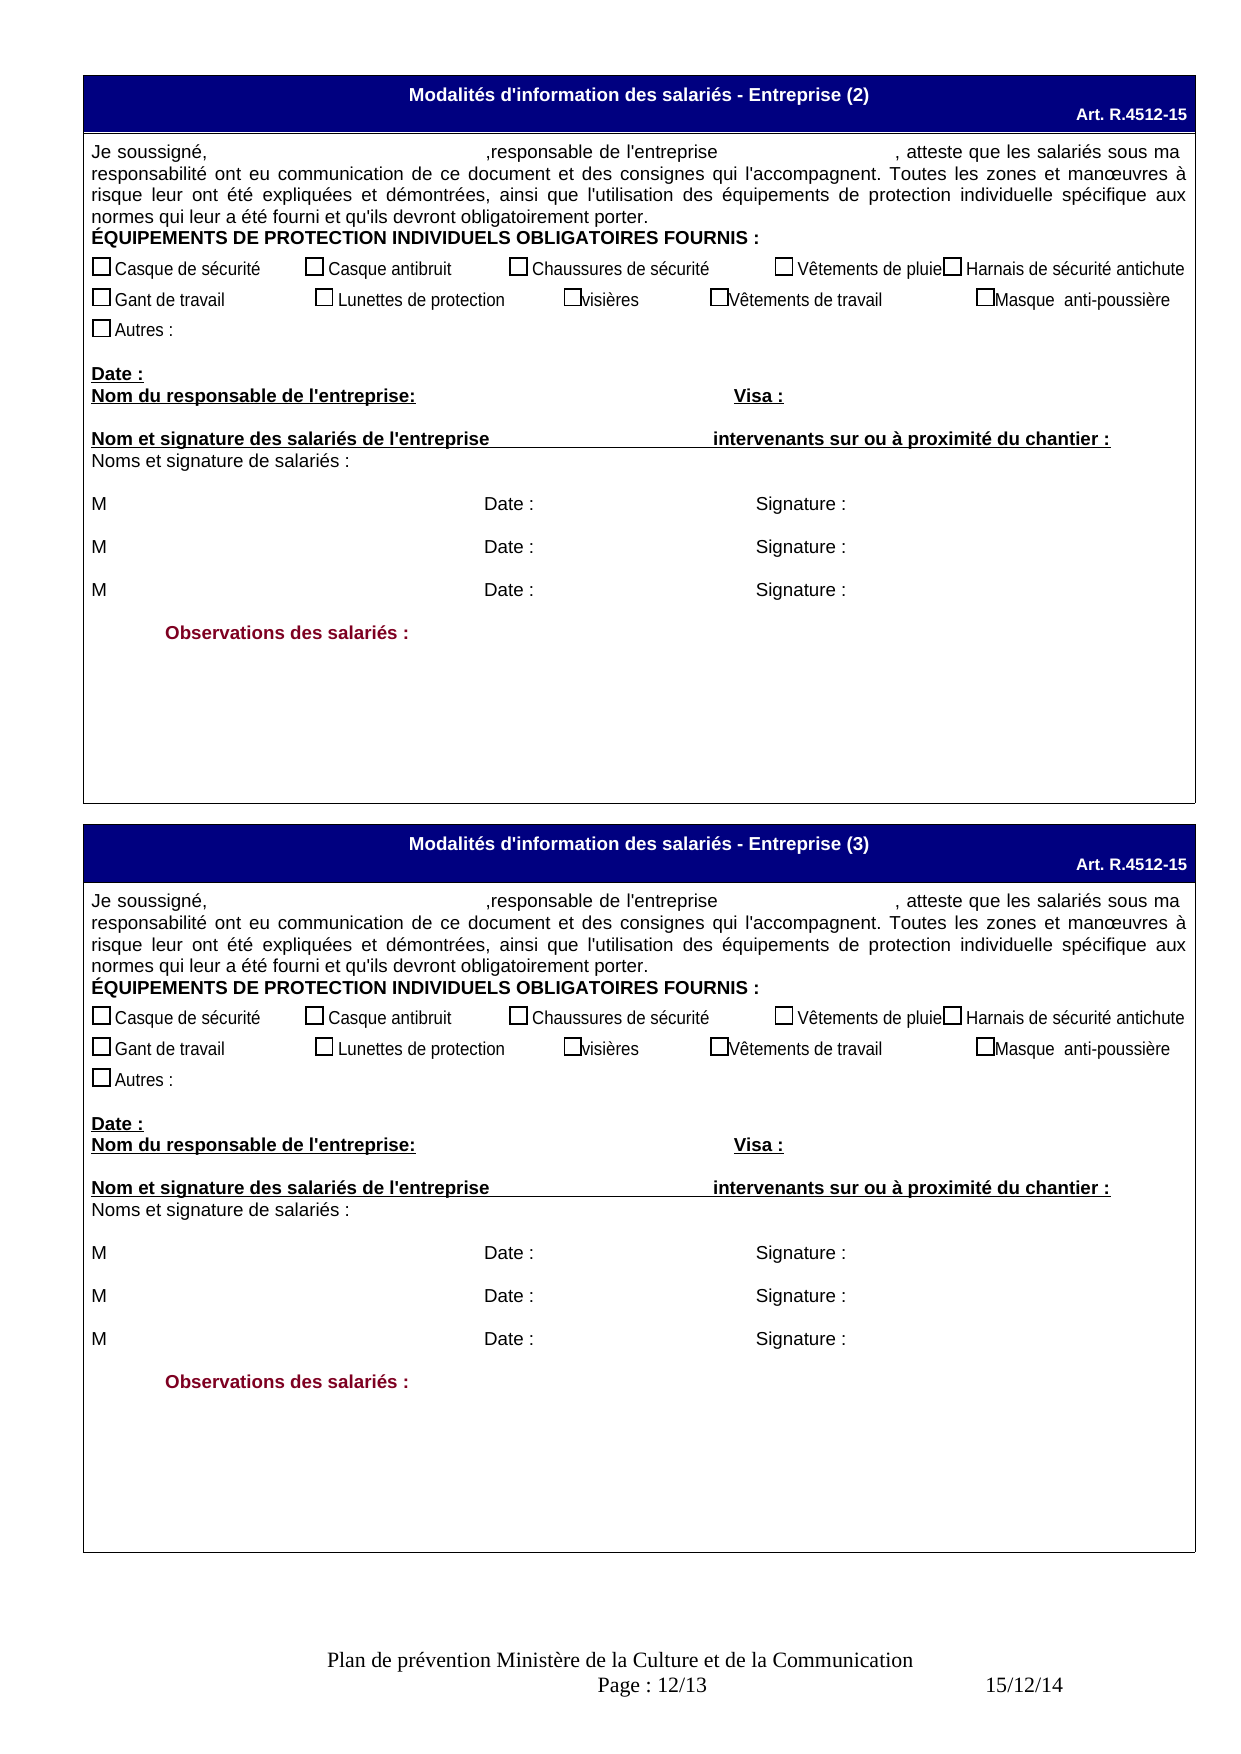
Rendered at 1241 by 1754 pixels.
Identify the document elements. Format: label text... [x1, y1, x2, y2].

table_cell Je soussigné, ,responsable de l'entreprise , atteste que les salariés sous ma responsabilité ont eu communication de ce document et des consignes qui l'accompagnent. Toutes les zones et manœuvres à risque leur ont été expliquées et démontrées, ainsi que l'utilisation des équipements de protection individuelle spécifique aux normes qui leur a été fourni et qu'ils devront obligatoirement porter. ÉQUIPEMENTS DE PROTECTION INDIVIDUELS OBLIGATOIRES FOURNIS : Casque de sécurité Casque antibruit Chaussures de sécurité Vêtements de pluie Harnais de sécurité antichute Gant de travail Lunettes de protection visières Vêtements de travail Masque anti-poussière Autres : Date : Nom du responsable de l'entreprise: Visa : Nom et signature des salariés de l'entreprise intervenants sur ou à proximité du chantier : Noms et signature de salariés : M Date : Signature : M Date : Signature : M Date : Signature : Observations des salariés : [84, 134, 1195, 803]
table_cell Je soussigné, ,responsable de l'entreprise , atteste que les salariés sous ma responsabilité ont eu communication de ce document et des consignes qui l'accompagnent. Toutes les zones et manœuvres à risque leur ont été expliquées et démontrées, ainsi que l'utilisation des équipements de protection individuelle spécifique aux normes qui leur a été fourni et qu'ils devront obligatoirement porter. ÉQUIPEMENTS DE PROTECTION INDIVIDUELS OBLIGATOIRES FOURNIS : Casque de sécurité Casque antibruit Chaussures de sécurité Vêtements de pluie Harnais de sécurité antichute Gant de travail Lunettes de protection visières Vêtements de travail Masque anti-poussière Autres : Date : Nom du responsable de l'entreprise: Visa : Nom et signature des salariés de l'entreprise intervenants sur ou à proximité du chantier : Noms et signature de salariés : M Date : Signature : M Date : Signature : M Date : Signature : Observations des salariés : [84, 883, 1195, 1552]
table_header Modalités d'information des salariés - Entreprise (3) Art. R.4512-15 [84, 825, 1195, 882]
table_header Modalités d'information des salariés - Entreprise (2) Art. R.4512-15 [84, 76, 1195, 132]
